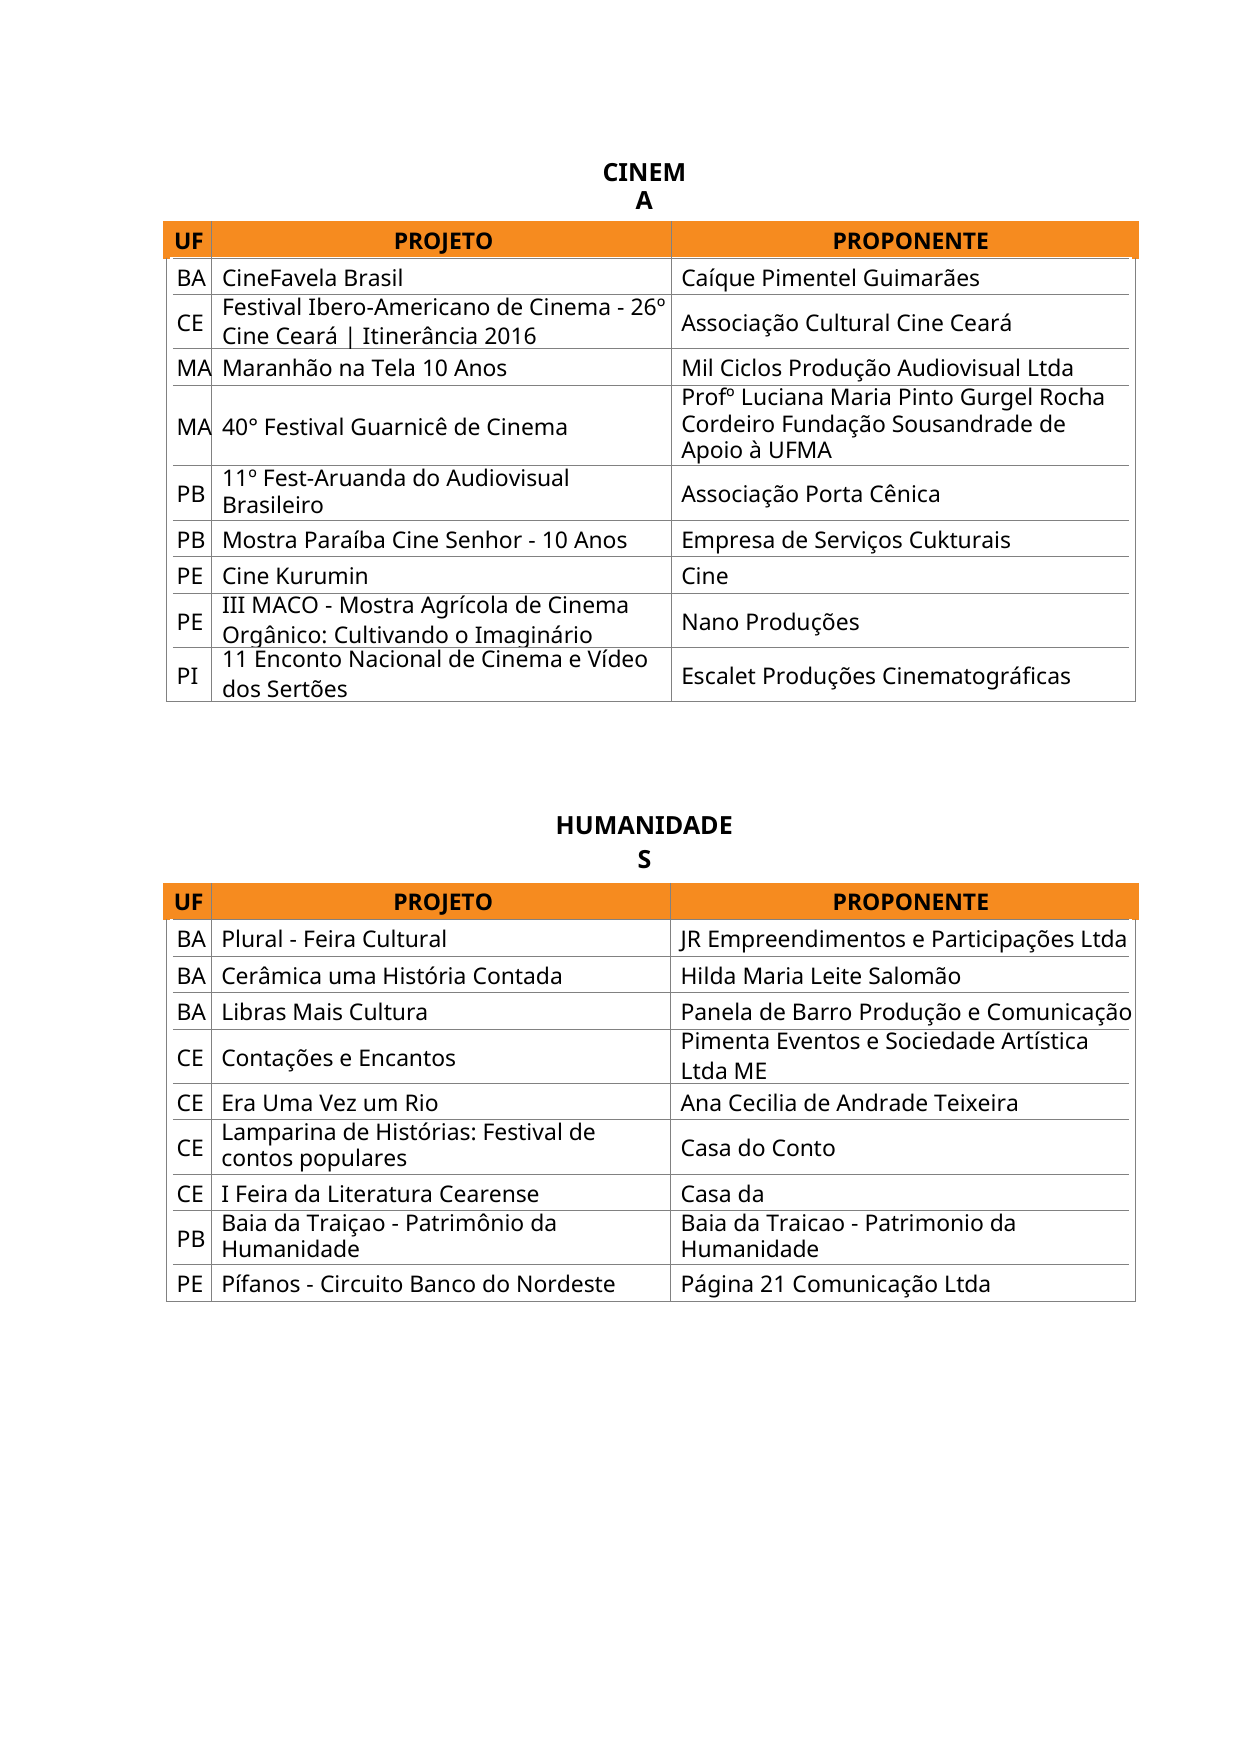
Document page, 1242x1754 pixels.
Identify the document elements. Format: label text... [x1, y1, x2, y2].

table_cell PE [167, 593, 211, 647]
table_cell JR Empreendimentos e Participações Ltda [671, 919, 1135, 956]
table_cell Baia da Traiçao - Patrimônio da Humanidade [212, 1211, 670, 1264]
table_cell Hilda Maria Leite Salomão [671, 956, 1135, 992]
table_cell Mil Ciclos Produção Audiovisual Ltda [672, 348, 1135, 384]
table_cell Cine Kurumin [672, 557, 824, 592]
table_cell PB [167, 1210, 211, 1264]
table_cell Baia da Traicao - Patrimonio da Humanidade [671, 1210, 1135, 1264]
table_header PROPONENTE [828, 883, 1132, 919]
table_cell Associação Cultural Cine Ceará [672, 294, 1135, 348]
table_cell Panela de Barro Produção e Comunicação [671, 992, 1135, 1028]
table_cell Pífanos - Circuito Banco do Nordeste [212, 1265, 670, 1301]
table_cell [824, 556, 1135, 592]
table_cell Caíque Pimentel Guimarães [672, 258, 1135, 294]
table_cell Era Uma Vez um Rio [212, 1084, 670, 1119]
table_cell CineFavela Brasil [212, 259, 671, 294]
table_cell [375, 557, 671, 592]
table_cell Pimenta Eventos e Sociedade Artística Ltda ME [671, 1029, 1135, 1083]
text HUMANIDADES [555, 808, 733, 876]
table_cell Libras Mais Cultura [212, 993, 670, 1028]
table_cell Empresa de Serviços Cukturais [672, 520, 1135, 556]
table_cell BA [167, 956, 211, 992]
table_cell [828, 1119, 1135, 1173]
table_cell MA [167, 348, 211, 384]
table_cell 11º Fest-Aruanda do Audiovisual Brasileiro [212, 466, 671, 519]
table_cell III MACO - Mostra Agrícola de Cinema Orgânico: Cultivando o Imaginário [212, 594, 671, 647]
table_cell 40° Festival Guarnicê de Cinema [212, 386, 671, 465]
table_cell PE [167, 556, 211, 592]
table_cell MA [167, 385, 211, 465]
table_cell Lamparina de Histórias: Festival de contos populares [212, 1120, 670, 1173]
table_cell CE [167, 1029, 211, 1083]
table_header PROJETO [375, 221, 671, 257]
table_cell Plural - Feira Cultural [212, 920, 670, 956]
table_cell Nano Produções [672, 593, 1135, 647]
table_cell PB [167, 520, 211, 556]
table_cell PE [167, 1264, 211, 1301]
table_cell Associação Porta Cênica [672, 465, 1135, 519]
table_cell [828, 1145, 833, 1155]
table_cell BA [167, 258, 211, 294]
text CINEMA [594, 157, 693, 213]
table_cell Cine Kurumin [212, 557, 375, 592]
table_cell I Feira da Literatura Cearense [212, 1175, 670, 1210]
table_header PROJETO [212, 883, 670, 919]
table_cell Casa da Prosa [671, 1175, 828, 1210]
table_cell CE [167, 1083, 211, 1119]
table_cell PB [167, 465, 211, 519]
table_header PROPONENTE [824, 221, 1132, 257]
table_cell 11 Enconto Nacional de Cinema e Vídeo dos Sertões [212, 648, 671, 701]
table_cell CE [167, 1174, 211, 1210]
table_cell Página 21 Comunicação Ltda [671, 1264, 1135, 1301]
table_cell Casa do Conto [671, 1120, 828, 1173]
table_cell Ana Cecilia de Andrade Teixeira [671, 1083, 1135, 1119]
table_cell BA [167, 919, 211, 956]
table_header [671, 883, 828, 919]
table_cell BA [167, 992, 211, 1028]
table_cell PI [167, 647, 211, 701]
table_cell Festival Ibero-Americano de Cinema - 26º Cine Ceará | Itinerância 2016 [212, 295, 671, 348]
table_cell [828, 1174, 1135, 1210]
table_cell Profº Luciana Maria Pinto Gurgel Rocha Cordeiro Fundação Sousandrade de Apoio à UFMA [672, 385, 1135, 465]
table_header UF [170, 883, 211, 919]
table_cell Maranhão na Tela 10 Anos [212, 349, 671, 384]
table_cell Cerâmica uma História Contada [212, 957, 670, 992]
table_cell Contações e Encantos [212, 1030, 670, 1083]
table_header [672, 221, 824, 257]
table_cell Escalet Produções Cinematográficas [672, 647, 1135, 701]
table_cell CE [167, 1119, 211, 1173]
table_cell CE [167, 294, 211, 348]
table_header [212, 221, 375, 257]
table_cell Mostra Paraíba Cine Senhor - 10 Anos [212, 521, 671, 556]
table_header UF [170, 221, 211, 257]
